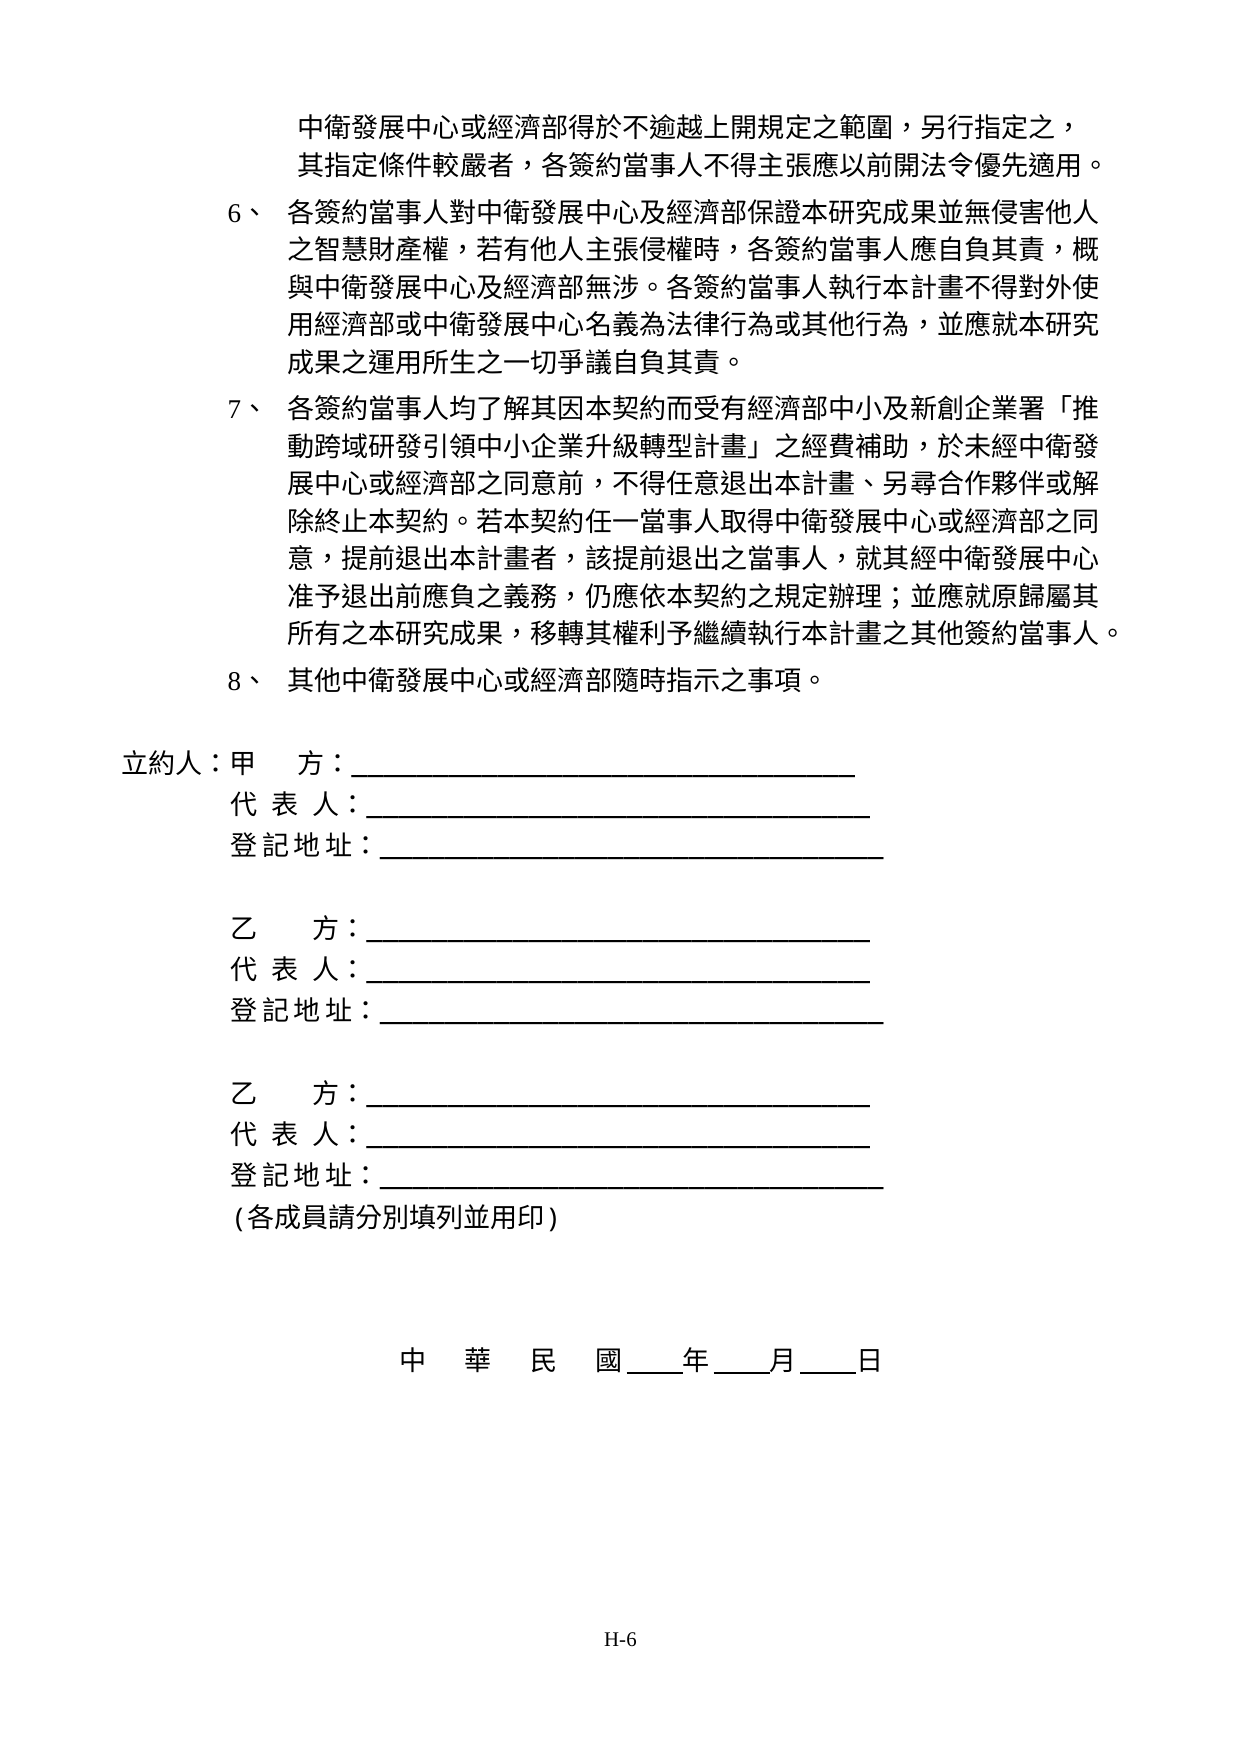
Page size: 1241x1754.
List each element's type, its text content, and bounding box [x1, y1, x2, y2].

list 各簽約當事人對中衛發展中心及經濟部保證本研究成果並無侵害他人之智慧財產權，若有他人主張侵權時，各簽約當事人應自負其責，概與中衛發展中心及經濟部無涉。各簽約當事人執行本計畫不得對外使用經濟部或中衛發展中心名義為法律行為或其他行為，並應就本研究成果之運用所生之一切爭議自負其責。 [227, 192, 1122, 379]
text 中 華 民 國 年 月 日 [143, 1317, 1122, 1379]
text 登記地址：_______________________________ [231, 826, 1122, 863]
text 代表人：_______________________________ [231, 1114, 1122, 1152]
text 登記地址：_______________________________ [231, 991, 1122, 1028]
text 中衛發展中心或經濟部得於不逾越上開規定之範圍，另行指定之，其指定條件較嚴者，各簽約當事人不得主張應以前開法令優先適用。 [297, 108, 1108, 183]
text 乙 方：_______________________________ [231, 1073, 1122, 1111]
list 其他中衛發展中心或經濟部隨時指示之事項。 [227, 661, 1122, 698]
list 各簽約當事人均了解其因本契約而受有經濟部中小及新創企業署「推動跨域研發引領中小企業升級轉型計畫」之經費補助，於未經中衛發展中心或經濟部之同意前，不得任意退出本計畫、另尋合作夥伴或解除終止本契約。若本契約任一當事人取得中衛發展中心或經濟部之同意，提前退出本計畫者，該提前退出之當事人，就其經中衛發展中心准予退出前應負之義務，仍應依本契約之規定辦理；並應就原歸屬其所有之本研究成果，移轉其權利予繼續執行本計畫之其他簽約當事人。 [227, 389, 1122, 651]
text 代表人：_______________________________ [231, 784, 1122, 822]
text 代表人：_______________________________ [231, 949, 1122, 987]
text (各成員請分別填列並用印) [231, 1197, 1122, 1234]
text 乙 方：_______________________________ [231, 908, 1122, 946]
text 立約人：甲方：_______________________________ [121, 743, 1122, 781]
text 登記地址：_______________________________ [231, 1156, 1122, 1193]
